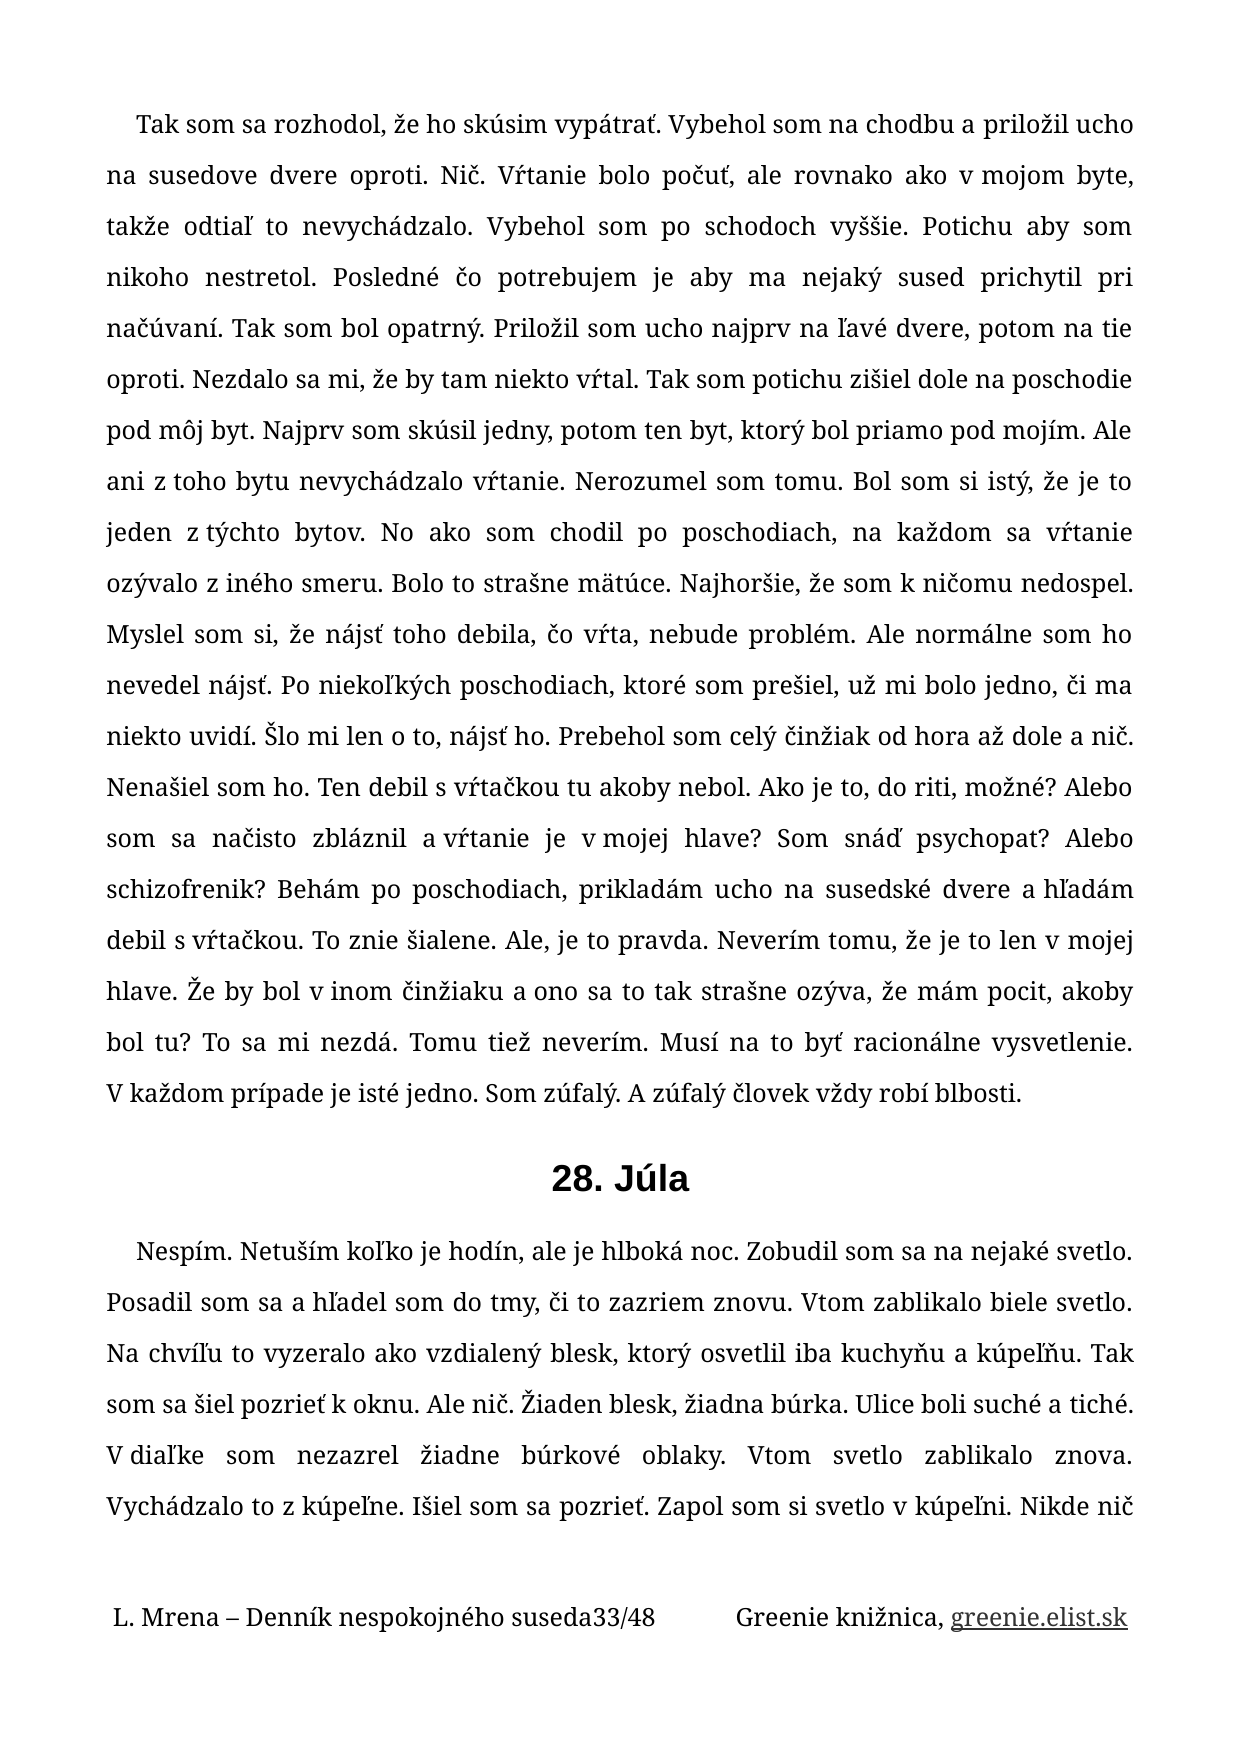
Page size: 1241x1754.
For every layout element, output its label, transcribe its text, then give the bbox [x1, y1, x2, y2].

subtitle 28. Júla [106, 1156, 1134, 1199]
text Tak som sa rozhodol, že ho skúsim vypátrať. Vybehol som na chodbu a priložil ucho na susedove dvere oproti. Nič. Vŕtanie bolo počuť, ale rovnako ako v mojom byte, takže odtiaľ to nevychádzalo. Vybehol som po schodoch vyššie. Potichu aby som nikoho nestretol. Posledné čo potrebujem je aby ma nejaký sused prichytil pri načúvaní. Tak som bol opatrný. Priložil som ucho najprv na ľavé dvere, potom na tie oproti. Nezdalo sa mi, že by tam niekto vŕtal. Tak som potichu zišiel dole na poschodie pod môj byt. Najprv som skúsil jedny, potom ten byt, ktorý bol priamo pod mojím. Ale ani z toho bytu nevychádzalo vŕtanie. Nerozumel som tomu. Bol som si istý, že je to jeden z týchto bytov. No ako som chodil po poschodiach, na každom sa vŕtanie ozývalo z iného smeru. Bolo to strašne mätúce. Najhoršie, že som k ničomu nedospel. Myslel som si, že nájsť toho debila, čo vŕta, nebude problém. Ale normálne som ho nevedel nájsť. Po niekoľkých poschodiach, ktoré som prešiel, už mi bolo jedno, či ma niekto uvidí. Šlo mi len o to, nájsť ho. Prebehol som celý činžiak od hora až dole a nič. Nenašiel som ho. Ten debil s vŕtačkou tu akoby nebol. Ako je to, do riti, možné? Alebo som sa načisto zbláznil a vŕtanie je v mojej hlave? Som snáď psychopat? Alebo schizofrenik? Behám po poschodiach, prikladám ucho na susedské dvere a hľadám debil s vŕtačkou. To znie šialene. Ale, je to pravda. Neverím tomu, že je to len v mojej hlave. Že by bol v inom činžiaku a ono sa to tak strašne ozýva, že mám pocit, akoby bol tu? To sa mi nezdá. Tomu tiež neverím. Musí na to byť racionálne vysvetlenie. V každom prípade je isté jedno. Som zúfalý. A zúfalý človek vždy robí blbosti. [106, 106, 1134, 1110]
text Nespím. Netuším koľko je hodín, ale je hlboká noc. Zobudil som sa na nejaké svetlo. Posadil som sa a hľadel som do tmy, či to zazriem znovu. Vtom zablikalo biele svetlo. Na chvíľu to vyzeralo ako vzdialený blesk, ktorý osvetlil iba kuchyňu a kúpeľňu. Tak som sa šiel pozrieť k oknu. Ale nič. Žiaden blesk, žiadna búrka. Ulice boli suché a tiché. V diaľke som nezazrel žiadne búrkové oblaky. Vtom svetlo zablikalo znova. Vychádzalo to z kúpeľne. Išiel som sa pozrieť. Zapol som si svetlo v kúpeľni. Nikde nič [106, 1233, 1134, 1523]
